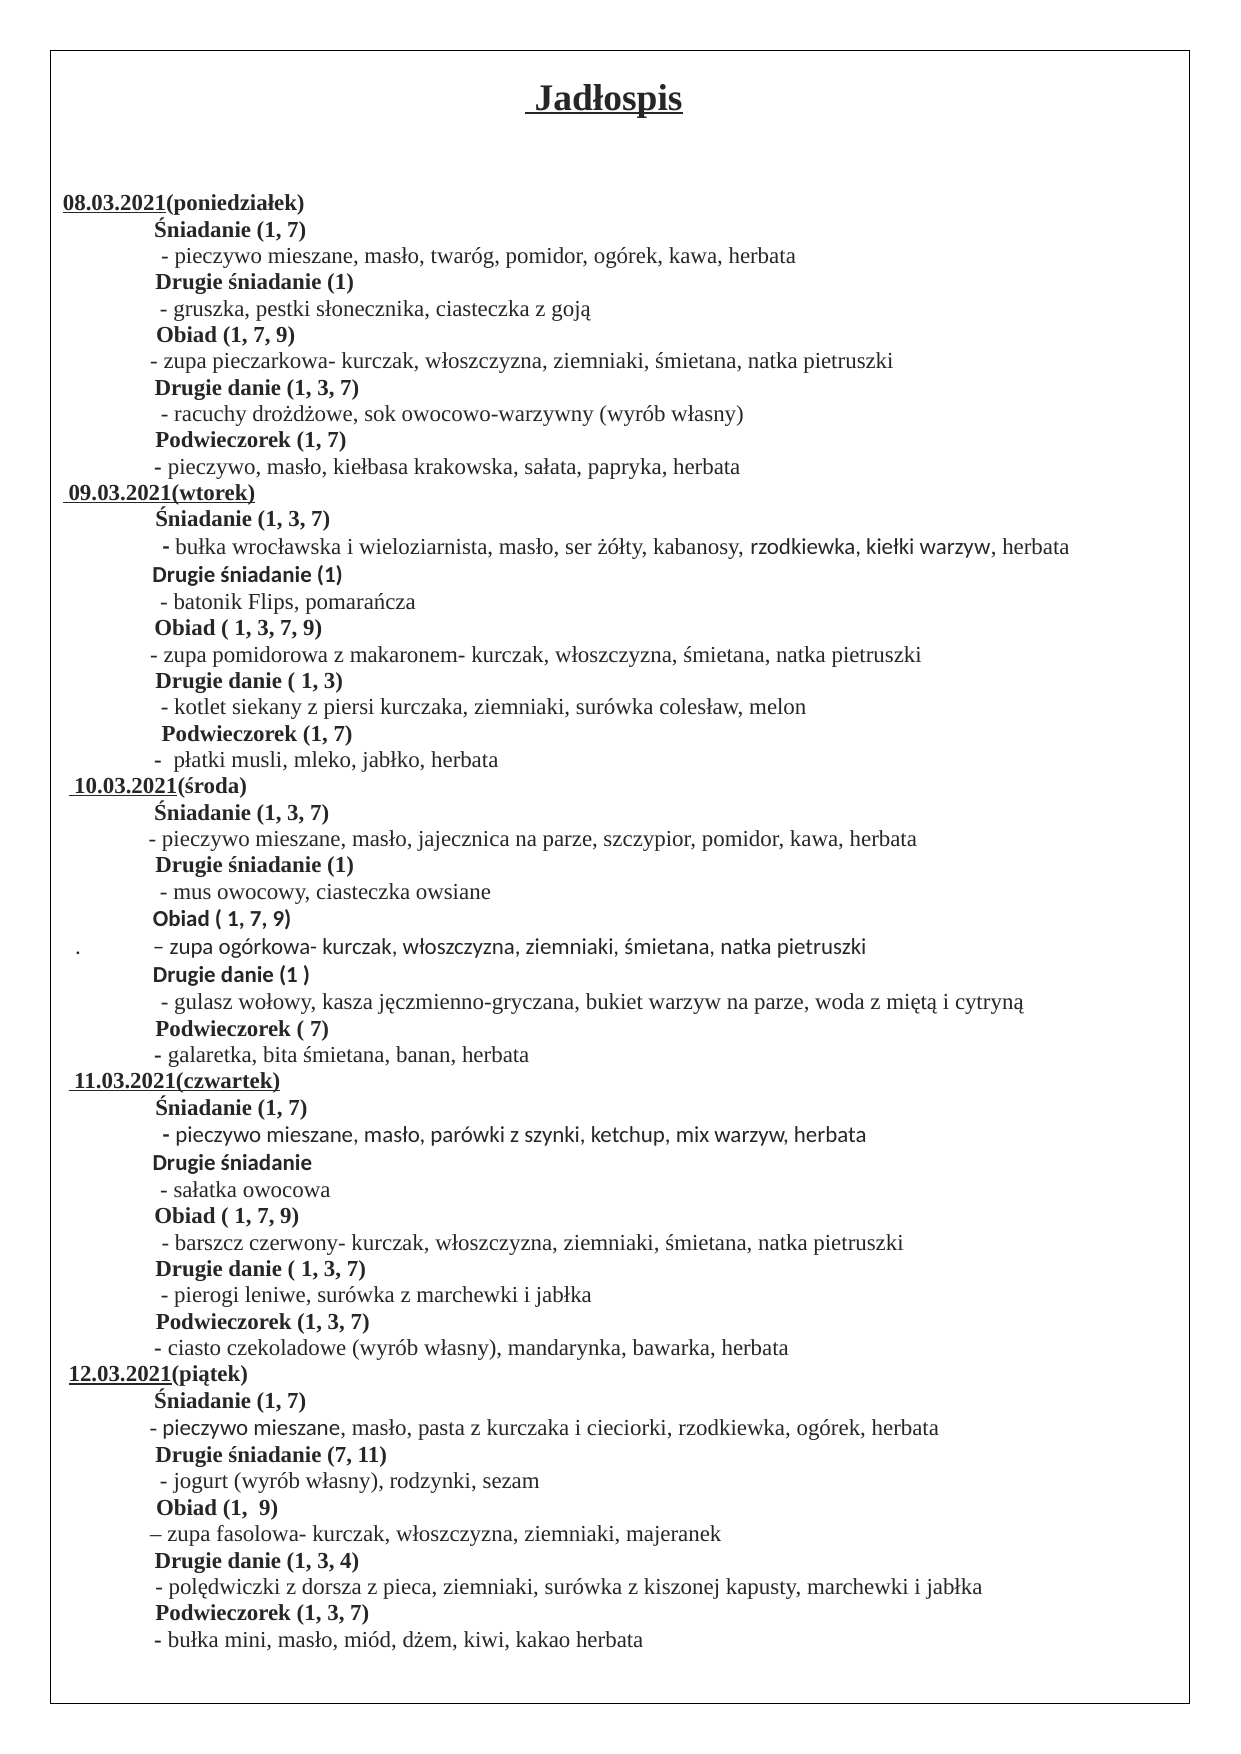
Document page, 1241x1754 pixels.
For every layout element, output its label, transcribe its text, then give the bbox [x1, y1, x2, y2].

list Śniadanie (1, 3, 7) [51, 799, 1165, 825]
list - polędwiczki z dorsza z pieca, ziemniaki, surówka z kiszonej kapusty, marchewki i jabłka [75, 1573, 1165, 1599]
text Śniadanie (1, 3, 7) [75, 506, 1165, 532]
list Śniadanie (1, 7) [51, 216, 1165, 242]
list - kotlet siekany z piersi kurczaka, ziemniaki, surówka colesław, melon [75, 693, 1165, 720]
text Drugie danie (1 ) [75, 960, 1165, 988]
text Drugie danie ( 1, 3, 7) [75, 1255, 1165, 1281]
list Obiad (1, 7, 9) - zupa pieczarkowa- kurczak, włoszczyzna, ziemniaki, śmietana, natka pietruszki [150, 321, 1165, 374]
list - bułka mini, masło, miód, dżem, kiwi, kakao herbata [51, 1626, 1165, 1652]
list 09.03.2021(wtorek) [51, 479, 1165, 506]
list Podwieczorek ( 7) [75, 1014, 1165, 1041]
text Drugie śniadanie (1) [75, 268, 1165, 295]
list 10.03.2021(środa) [51, 772, 1165, 799]
list - mus owocowy, ciasteczka owsiane [51, 878, 1165, 904]
list - płatki musli, mleko, jabłko, herbata [51, 746, 1165, 772]
text - pieczywo mieszane, masło, parówki z szynki, ketchup, mix warzyw, herbata [75, 1120, 1165, 1148]
list Obiad ( 1, 3, 7, 9) [51, 614, 1165, 641]
list Drugie danie (1, 3, 4) [51, 1547, 1165, 1573]
list - gulasz wołowy, kasza jęczmienno-gryczana, bukiet warzyw na parze, woda z miętą i cytryną [75, 988, 1165, 1014]
text Drugie śniadanie [75, 1148, 1165, 1176]
list - galaretka, bita śmietana, banan, herbata [51, 1041, 1165, 1067]
list Podwieczorek (1, 3, 7) [150, 1308, 1165, 1334]
list 12.03.2021(piątek) [51, 1361, 1165, 1387]
list - batonik Flips, pomarańcza [51, 588, 1165, 614]
list - barszcz czerwony- kurczak, włoszczyzna, ziemniaki, śmietana, natka pietruszki [150, 1229, 1165, 1255]
text Drugie danie ( 1, 3) [75, 667, 1165, 693]
text Obiad ( 1, 7, 9) . – zupa ogórkowa- kurczak, włoszczyzna, ziemniaki, śmietana, natka pietruszki [75, 904, 1165, 960]
list Obiad ( 1, 7, 9) [51, 1202, 1165, 1229]
text - pieczywo mieszane, masło, pasta z kurczaka i cieciorki, rzodkiewka, ogórek, herbata [75, 1413, 1165, 1441]
text - pieczywo mieszane, masło, twaróg, pomidor, ogórek, kawa, herbata [75, 242, 1165, 268]
list Obiad (1, 9) – zupa fasolowa- kurczak, włoszczyzna, ziemniaki, majeranek [150, 1494, 1165, 1547]
list Podwieczorek (1, 7) [150, 720, 1165, 746]
text Drugie śniadanie (7, 11) [75, 1441, 1165, 1468]
text Jadłospis [75, 75, 1165, 118]
list - pieczywo, masło, kiełbasa krakowska, sałata, papryka, herbata [51, 453, 1165, 479]
list Podwieczorek (1, 3, 7) [75, 1599, 1165, 1626]
list - ciasto czekoladowe (wyrób własny), mandarynka, bawarka, herbata [51, 1334, 1165, 1361]
list 08.03.2021(poniedziałek) [51, 189, 1165, 216]
text Śniadanie (1, 7) [75, 1094, 1165, 1120]
text Drugie śniadanie (1) [75, 851, 1165, 878]
list - gruszka, pestki słonecznika, ciasteczka z goją [51, 295, 1165, 321]
text - bułka wrocławska i wieloziarnista, masło, ser żółty, kabanosy, rzodkiewka, kiełki warzyw, herbata [75, 532, 1165, 560]
text Drugie śniadanie (1) [75, 560, 1165, 588]
list - zupa pomidorowa z makaronem- kurczak, włoszczyzna, śmietana, natka pietruszki [150, 641, 1165, 667]
list - jogurt (wyrób własny), rodzynki, sezam [51, 1468, 1165, 1494]
list - sałatka owocowa [51, 1176, 1165, 1202]
list - pierogi leniwe, surówka z marchewki i jabłka [75, 1281, 1165, 1308]
list Podwieczorek (1, 7) [75, 426, 1165, 453]
list - pieczywo mieszane, masło, jajecznica na parze, szczypior, pomidor, kawa, herbata [51, 825, 1165, 851]
list Drugie danie (1, 3, 7) [51, 374, 1165, 400]
list 11.03.2021(czwartek) [51, 1067, 1165, 1094]
list Śniadanie (1, 7) [51, 1387, 1165, 1413]
list - racuchy drożdżowe, sok owocowo-warzywny (wyrób własny) [75, 400, 1165, 426]
